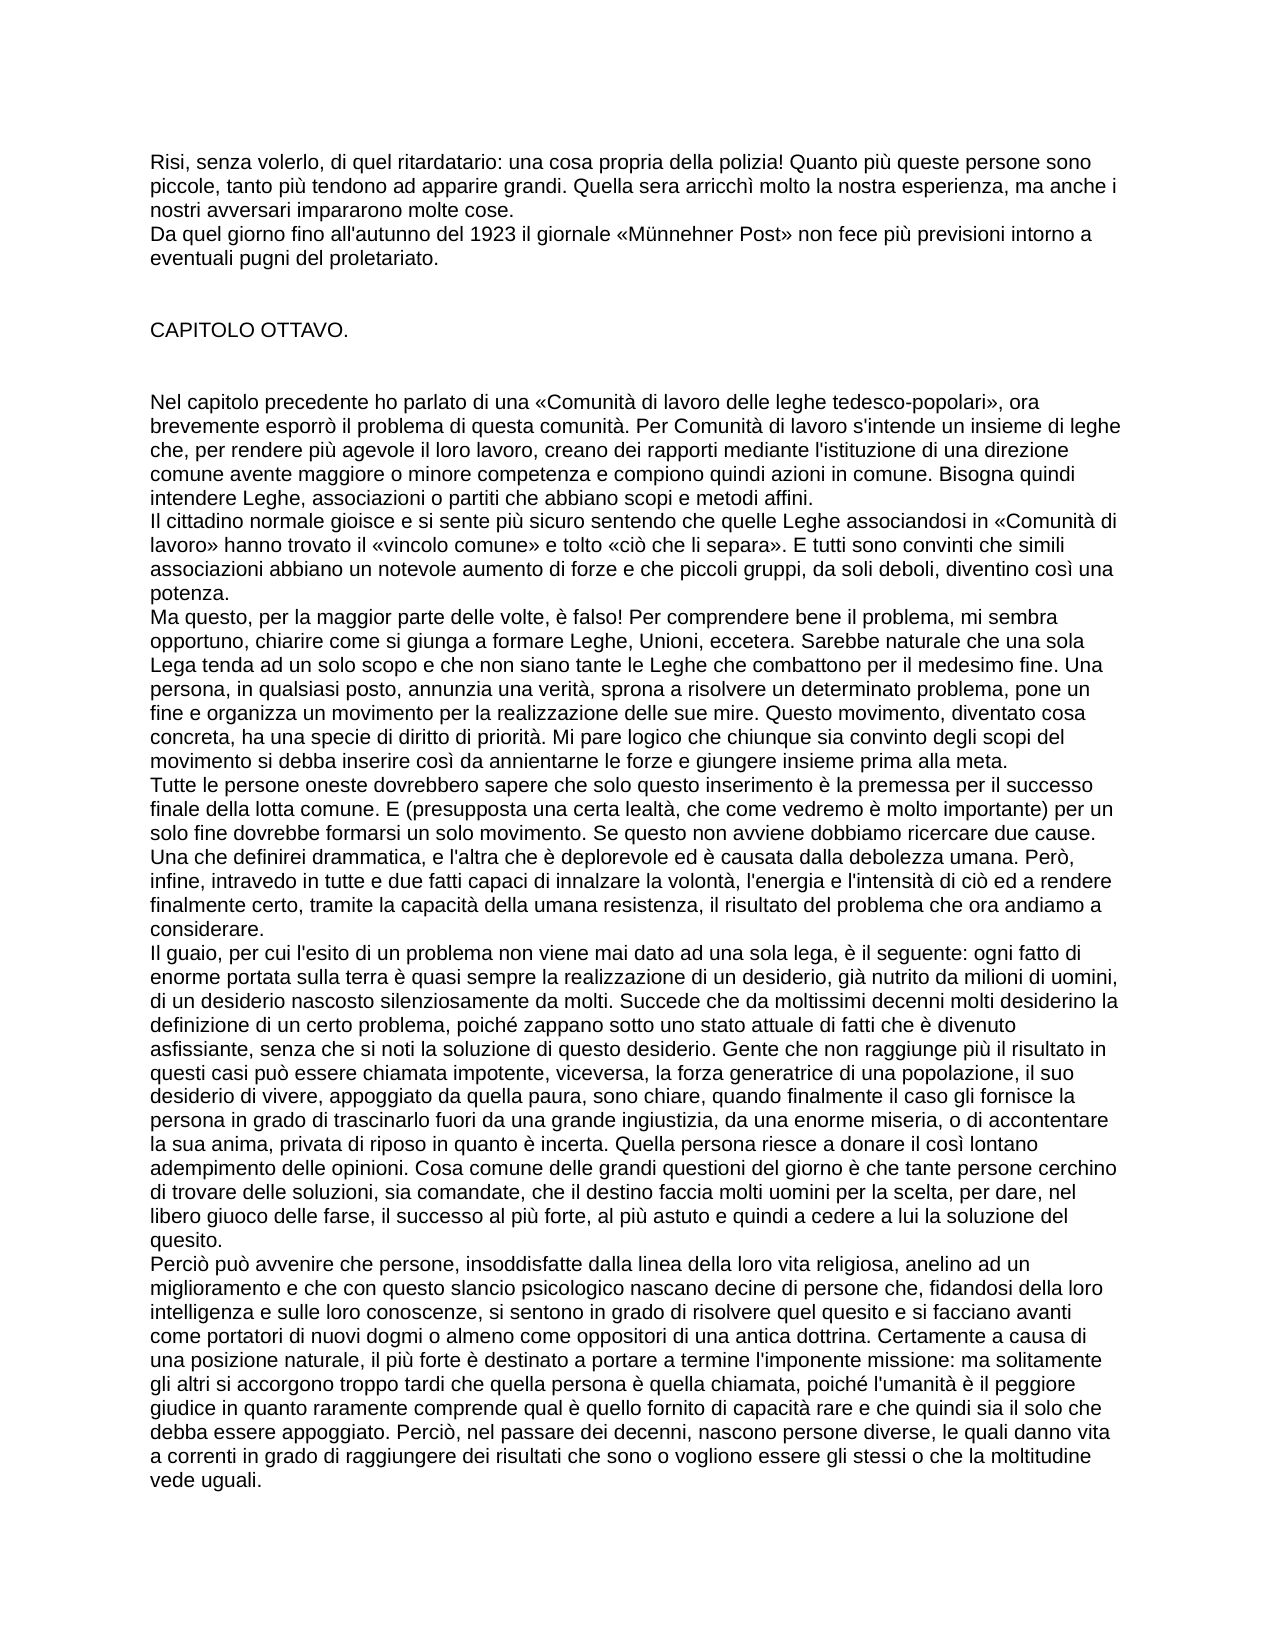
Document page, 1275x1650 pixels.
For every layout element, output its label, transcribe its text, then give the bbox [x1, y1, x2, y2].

text Da quel giorno fino all'autunno del 1923 il giornale «Münnehner Post» non fece più previsioni intorno a eventuali pugni del proletariato. [150, 222, 1125, 270]
text Nel capitolo precedente ho parlato di una «Comunità di lavoro delle leghe tedesco-popolari», ora brevemente esporrò il problema di questa comunità. Per Comunità di lavoro s'intende un insieme di leghe che, per rendere più agevole il loro lavoro, creano dei rapporti mediante l'istituzione di una direzione comune avente maggiore o minore competenza e compiono quindi azioni in comune. Bisogna quindi intendere Leghe, associazioni o partiti che abbiano scopi e metodi affini. [150, 389, 1125, 509]
text Risi, senza volerlo, di quel ritardatario: una cosa propria della polizia! Quanto più queste persone sono piccole, tanto più tendono ad apparire grandi. Quella sera arricchì molto la nostra esperienza, ma anche i nostri avversari impararono molte cose. [150, 150, 1125, 222]
text Perciò può avvenire che persone, insoddisfatte dalla linea della loro vita religiosa, anelino ad un miglioramento e che con questo slancio psicologico nascano decine di persone che, fidandosi della loro intelligenza e sulle loro conoscenze, si sentono in grado di risolvere quel quesito e si facciano avanti come portatori di nuovi dogmi o almeno come oppositori di una antica dottrina. Certamente a causa di una posizione naturale, il più forte è destinato a portare a termine l'imponente missione: ma solitamente gli altri si accorgono troppo tardi che quella persona è quella chiamata, poiché l'umanità è il peggiore giudice in quanto raramente comprende qual è quello fornito di capacità rare e che quindi sia il solo che debba essere appoggiato. Perciò, nel passare dei decenni, nascono persone diverse, le quali danno vita a correnti in grado di raggiungere dei risultati che sono o vogliono essere gli stessi o che la moltitudine vede uguali. [150, 1252, 1125, 1492]
text CAPITOLO OTTAVO. [150, 318, 1125, 342]
text Ma questo, per la maggior parte delle volte, è falso! Per comprendere bene il problema, mi sembra opportuno, chiarire come si giunga a formare Leghe, Unioni, eccetera. Sarebbe naturale che una sola Lega tenda ad un solo scopo e che non siano tante le Leghe che combattono per il medesimo fine. Una persona, in qualsiasi posto, annunzia una verità, sprona a risolvere un determinato problema, pone un fine e organizza un movimento per la realizzazione delle sue mire. Questo movimento, diventato cosa concreta, ha una specie di diritto di priorità. Mi pare logico che chiunque sia convinto degli scopi del movimento si debba inserire così da annientarne le forze e giungere insieme prima alla meta. [150, 605, 1125, 773]
text Tutte le persone oneste dovrebbero sapere che solo questo inserimento è la premessa per il successo finale della lotta comune. E (presupposta una certa lealtà, che come vedremo è molto importante) per un solo fine dovrebbe formarsi un solo movimento. Se questo non avviene dobbiamo ricercare due cause. Una che definirei drammatica, e l'altra che è deplorevole ed è causata dalla debolezza umana. Però, infine, intravedo in tutte e due fatti capaci di innalzare la volontà, l'energia e l'intensità di ciò ed a rendere finalmente certo, tramite la capacità della umana resistenza, il risultato del problema che ora andiamo a considerare. [150, 773, 1125, 941]
text Il guaio, per cui l'esito di un problema non viene mai dato ad una sola lega, è il seguente: ogni fatto di enorme portata sulla terra è quasi sempre la realizzazione di un desiderio, già nutrito da milioni di uomini, di un desiderio nascosto silenziosamente da molti. Succede che da moltissimi decenni molti desiderino la definizione di un certo problema, poiché zappano sotto uno stato attuale di fatti che è divenuto asfissiante, senza che si noti la soluzione di questo desiderio. Gente che non raggiunge più il risultato in questi casi può essere chiamata impotente, viceversa, la forza generatrice di una popolazione, il suo desiderio di vivere, appoggiato da quella paura, sono chiare, quando finalmente il caso gli fornisce la persona in grado di trascinarlo fuori da una grande ingiustizia, da una enorme miseria, o di accontentare la sua anima, privata di riposo in quanto è incerta. Quella persona riesce a donare il così lontano adempimento delle opinioni. Cosa comune delle grandi questioni del giorno è che tante persone cerchino di trovare delle soluzioni, sia comandate, che il destino faccia molti uomini per la scelta, per dare, nel libero giuoco delle farse, il successo al più forte, al più astuto e quindi a cedere a lui la soluzione del quesito. [150, 941, 1125, 1252]
text Il cittadino normale gioisce e si sente più sicuro sentendo che quelle Leghe associandosi in «Comunità di lavoro» hanno trovato il «vincolo comune» e tolto «ciò che li separa». E tutti sono convinti che simili associazioni abbiano un notevole aumento di forze e che piccoli gruppi, da soli deboli, diventino così una potenza. [150, 509, 1125, 605]
